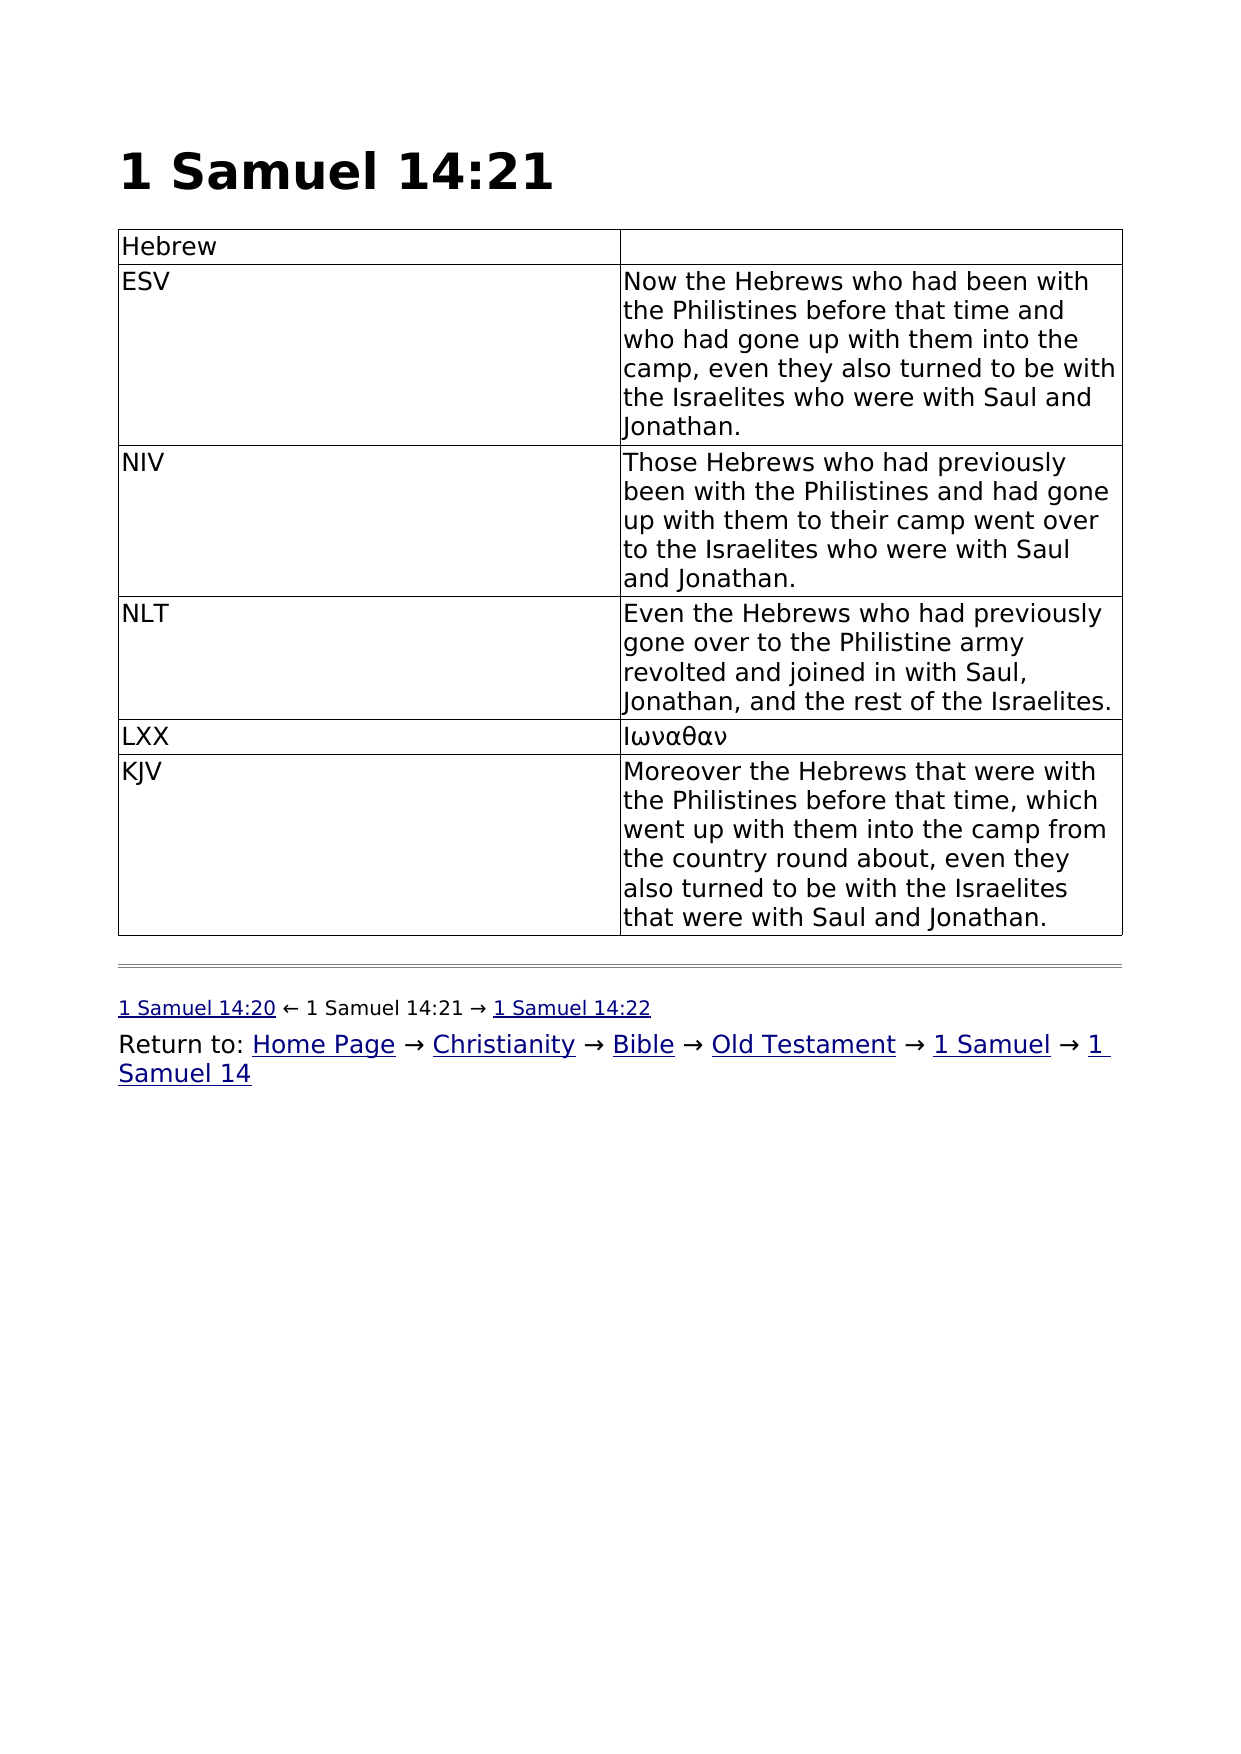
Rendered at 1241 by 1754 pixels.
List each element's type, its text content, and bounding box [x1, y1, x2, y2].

text Return to: Home Page → Christianity → Bible → Old Testament → 1 Samuel → 1 Samuel 14 [118, 1030, 1122, 1089]
text 1 Samuel 14:20 ← 1 Samuel 14:21 → 1 Samuel 14:22 [118, 996, 1122, 1030]
table_cell NIV [119, 446, 620, 596]
table_header Hebrew [119, 230, 620, 264]
table_cell Even the Hebrews who had previously gone over to the Philistine army revolted and joined in with Saul, Jonathan, and the rest of the Israelites. [621, 597, 1122, 719]
table_cell LXX [119, 720, 620, 754]
table_cell Those Hebrews who had previously been with the Philistines and had gone up with them to their camp went over to the Israelites who were with Saul and Jonathan. [621, 446, 1122, 596]
table_header [621, 230, 1122, 264]
table_cell Moreover the Hebrews that were with the Philistines before that time, which went up with them into the camp from the country round about, even they also turned to be with the Israelites that were with Saul and Jonathan. [621, 755, 1122, 935]
table_cell KJV [119, 755, 620, 935]
table_cell Now the Hebrews who had been with the Philistines before that time and who had gone up with them into the camp, even they also turned to be with the Israelites who were with Saul and Jonathan. [621, 265, 1122, 445]
table_cell Ιωναθαν [621, 720, 1122, 754]
table_cell ESV [119, 265, 620, 445]
subtitle 1 Samuel 14:21 [118, 143, 1122, 201]
table_cell NLT [119, 597, 620, 719]
